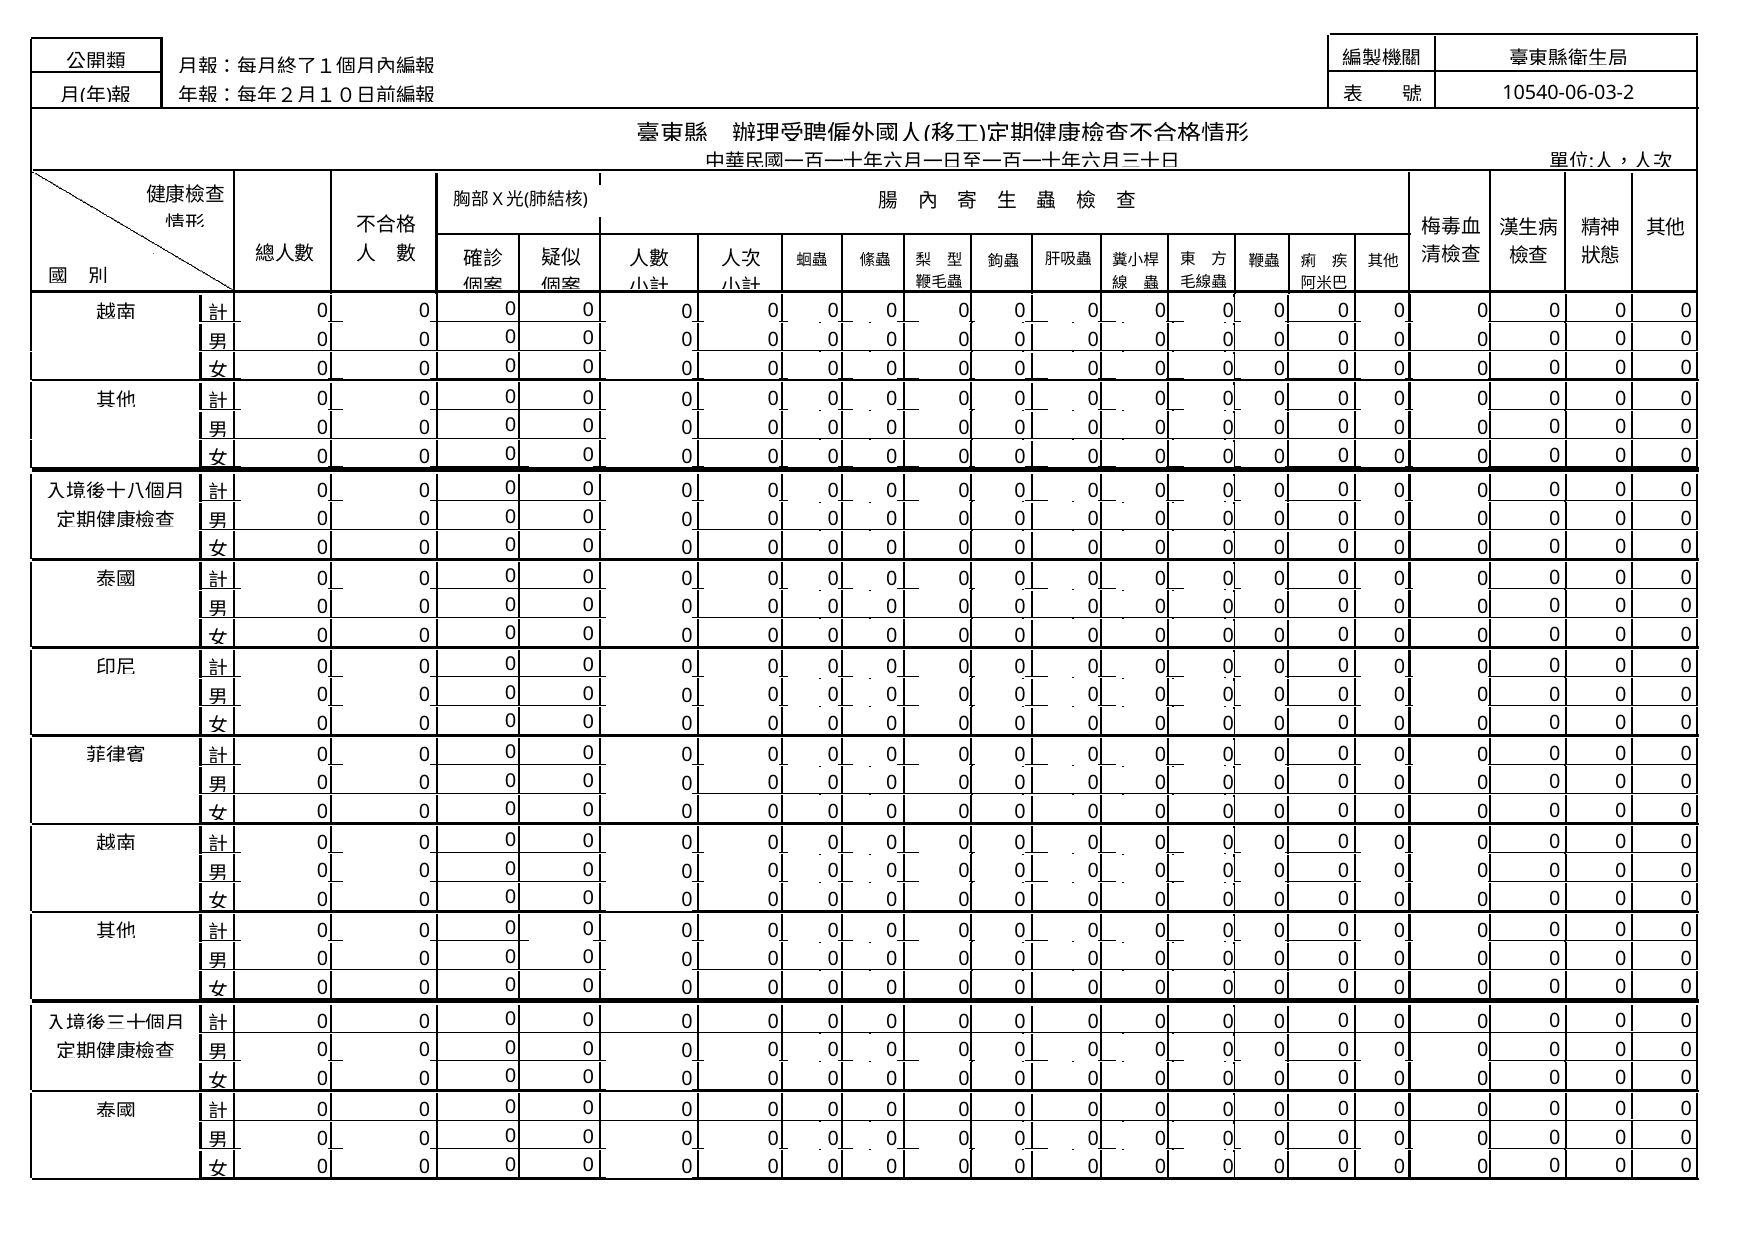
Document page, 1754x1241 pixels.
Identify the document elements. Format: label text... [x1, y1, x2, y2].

text 0 [788, 325, 838, 350]
text 0 [1501, 884, 1560, 909]
text 0 [1241, 1064, 1285, 1089]
text 0 [1413, 652, 1488, 677]
text 0 [1413, 1036, 1488, 1061]
text 漢生病檢查 [1493, 211, 1564, 268]
text 0 [704, 325, 779, 350]
text 小計 [704, 271, 779, 289]
text 0 [343, 857, 430, 882]
text 其他 [36, 916, 195, 938]
text 0 [975, 652, 1025, 677]
text 0 [343, 916, 430, 941]
text 0 [241, 1036, 328, 1061]
text 0 [1184, 385, 1234, 410]
text 0 [1184, 476, 1234, 501]
text 計 [205, 297, 231, 319]
text 0 [343, 564, 430, 589]
text 0 [853, 564, 897, 589]
text 0 [451, 1036, 516, 1058]
text 0 [241, 1007, 328, 1032]
text 0 [704, 1064, 779, 1089]
text 0 [1361, 797, 1405, 822]
text 0 [1568, 413, 1626, 438]
text 鞭毛蟲 [908, 270, 969, 288]
text 個案 [529, 270, 593, 288]
text 0 [1184, 740, 1234, 765]
text 0 [606, 709, 692, 734]
text 0 [1299, 384, 1349, 409]
text 0 [1048, 652, 1098, 677]
text 0 [1361, 564, 1405, 589]
text 0 [788, 652, 838, 677]
text 0 [1633, 796, 1692, 821]
text 0 [1241, 885, 1285, 910]
text 0 [1361, 1152, 1405, 1177]
text 0 [1299, 532, 1349, 557]
text 0 [1048, 973, 1098, 998]
text 0 [1241, 1124, 1285, 1149]
text 0 [853, 385, 897, 410]
text 0 [343, 1007, 430, 1032]
text 0 [788, 1064, 838, 1089]
text 0 [704, 621, 779, 646]
text 0 [1501, 532, 1560, 557]
text 0 [1184, 885, 1234, 910]
text 0 [919, 1095, 969, 1120]
text 0 [1413, 354, 1488, 379]
text 0 [606, 916, 692, 941]
text 0 [919, 1007, 969, 1032]
text 梨 型 [908, 247, 969, 270]
text 0 [606, 1095, 692, 1120]
text 0 [606, 828, 692, 853]
text 0 [919, 857, 969, 882]
text 0 [241, 1095, 328, 1120]
text 0 [704, 1095, 779, 1120]
text 0 [1116, 1064, 1166, 1089]
text 0 [1184, 973, 1234, 998]
text 0 [853, 1152, 897, 1177]
text 0 [529, 355, 593, 377]
text 0 [1633, 353, 1692, 378]
text 0 [1501, 739, 1560, 764]
text 0 [606, 1007, 692, 1032]
text 0 [1299, 944, 1349, 969]
text 0 [343, 621, 430, 646]
text 0 [241, 325, 328, 350]
text 表 號 [1334, 79, 1431, 101]
text 0 [1361, 385, 1405, 410]
text 女 [205, 974, 231, 996]
text 0 [1048, 621, 1098, 646]
text 0 [343, 768, 430, 793]
text 梅毒血清檢查 [1413, 210, 1488, 267]
text 0 [1241, 828, 1285, 853]
text 0 [1633, 504, 1692, 529]
text 0 [704, 592, 779, 617]
text 0 [788, 504, 838, 529]
text 0 [1241, 857, 1285, 882]
text 0 [919, 504, 969, 529]
text 0 [451, 1095, 516, 1117]
text 0 [704, 442, 779, 467]
text 0 [241, 857, 328, 882]
text 0 [853, 1095, 897, 1120]
text 0 [451, 1152, 516, 1174]
text 0 [1633, 296, 1692, 321]
text 0 [1633, 768, 1692, 793]
text 0 [1361, 1124, 1405, 1149]
text 0 [919, 973, 969, 998]
text 0 [343, 709, 430, 734]
text 0 [1361, 828, 1405, 853]
text 0 [975, 442, 1025, 467]
text 0 [704, 413, 779, 438]
text 0 [1633, 532, 1692, 557]
text 0 [788, 740, 838, 765]
text 0 [1299, 680, 1349, 705]
text 0 [919, 944, 969, 969]
text 0 [529, 974, 593, 997]
text 0 [1361, 1036, 1405, 1061]
text 0 [529, 386, 593, 408]
text 0 [1184, 325, 1234, 350]
text 0 [1413, 297, 1488, 322]
text 毛線蟲 [1172, 269, 1234, 288]
text 0 [919, 828, 969, 853]
text 0 [606, 769, 692, 794]
text 0 [1116, 973, 1166, 998]
text 0 [241, 354, 328, 379]
text 0 [1413, 1152, 1488, 1177]
text 0 [343, 592, 430, 617]
text 0 [919, 533, 969, 558]
text 0 [529, 443, 593, 466]
text 0 [606, 385, 692, 410]
text 0 [1501, 708, 1560, 733]
text 0 [529, 593, 593, 616]
text 臺東縣 辦理受聘僱外國人(移工)定期健康檢查不合格情形 [453, 114, 1432, 140]
text 0 [1568, 1094, 1626, 1119]
text 0 [1299, 1035, 1349, 1060]
text 0 [343, 740, 430, 765]
text 0 [919, 297, 969, 322]
text 0 [241, 652, 328, 677]
text 0 [788, 1124, 838, 1149]
text 0 [853, 1064, 897, 1089]
text 糞小桿線 蟲 [1105, 247, 1166, 289]
text 阿米巴 [1293, 271, 1354, 289]
text 0 [529, 1124, 593, 1147]
text 0 [704, 828, 779, 853]
text 0 [1568, 796, 1626, 821]
text 0 [241, 592, 328, 617]
text 0 [975, 709, 1025, 734]
text 0 [788, 354, 838, 379]
text 0 [975, 297, 1025, 322]
text 定期健康檢查 [36, 504, 195, 526]
text 0 [975, 476, 1025, 501]
text 不合格 [343, 208, 430, 237]
text 0 [1241, 652, 1285, 677]
text 0 [1299, 592, 1349, 617]
text 0 [1361, 973, 1405, 998]
text 0 [1299, 768, 1349, 793]
text 0 [1116, 768, 1166, 793]
text 0 [1413, 1064, 1488, 1089]
text 0 [606, 326, 692, 351]
text 個案 [451, 271, 516, 289]
text 0 [1501, 944, 1560, 969]
text 0 [853, 325, 897, 350]
text 0 [1633, 1035, 1692, 1060]
text 0 [1413, 828, 1488, 853]
text 臺東縣衛生局 [1449, 42, 1687, 64]
text 0 [451, 740, 516, 762]
text 男 [205, 1124, 231, 1147]
text 0 [1241, 297, 1285, 322]
text 0 [704, 504, 779, 529]
text 0 [1116, 325, 1166, 350]
text 0 [1048, 1007, 1098, 1032]
text 0 [451, 828, 516, 850]
text 0 [241, 442, 328, 467]
text 0 [1299, 856, 1349, 881]
text 0 [1241, 354, 1285, 379]
text 0 [1299, 353, 1349, 378]
text 0 [1568, 856, 1626, 881]
text 0 [853, 1036, 897, 1061]
text 0 [919, 442, 969, 467]
text 0 [529, 829, 593, 851]
text 0 [606, 1124, 692, 1149]
text 0 [1501, 384, 1560, 409]
text 0 [1633, 944, 1692, 969]
text 0 [788, 944, 838, 969]
text 0 [1361, 592, 1405, 617]
text 0 [451, 385, 516, 407]
text 0 [853, 740, 897, 765]
text 其他 [1636, 211, 1695, 240]
text 0 [919, 476, 969, 501]
text 0 [1501, 1006, 1560, 1031]
text 泰國 [36, 564, 195, 586]
text 0 [704, 944, 779, 969]
text 0 [853, 533, 897, 558]
text 0 [606, 1036, 692, 1061]
text 0 [529, 297, 593, 320]
text 0 [1501, 563, 1560, 588]
text 0 [1413, 413, 1488, 438]
text 0 [1501, 1123, 1560, 1148]
text 0 [975, 325, 1025, 350]
text 精神 [1571, 211, 1630, 240]
text 0 [1184, 857, 1234, 882]
text 疑似 [529, 241, 593, 270]
text 0 [919, 681, 969, 706]
text 0 [853, 504, 897, 529]
text 0 [788, 828, 838, 853]
text 0 [1501, 504, 1560, 529]
text 0 [1413, 533, 1488, 558]
text 0 [451, 621, 516, 643]
text 0 [853, 973, 897, 998]
text 0 [1568, 1152, 1626, 1177]
text 0 [529, 505, 593, 528]
text 0 [853, 621, 897, 646]
text 0 [1048, 442, 1098, 467]
text 0 [241, 768, 328, 793]
text 0 [529, 857, 593, 880]
text 小計 [606, 271, 692, 289]
text 0 [975, 1095, 1025, 1120]
text 0 [1241, 797, 1285, 822]
text 0 [1501, 1152, 1560, 1177]
text 0 [1361, 1064, 1405, 1089]
text 0 [1184, 592, 1234, 617]
text 0 [1299, 1064, 1349, 1089]
text 0 [1361, 709, 1405, 734]
text 0 [1413, 944, 1488, 969]
text 0 [704, 354, 779, 379]
text 0 [1501, 768, 1560, 793]
text 0 [853, 857, 897, 882]
text 計 [205, 477, 231, 499]
text 年報：每年２月１０日前編報 [178, 80, 485, 102]
text 0 [451, 1007, 516, 1029]
text 0 [1501, 413, 1560, 438]
text 0 [1116, 828, 1166, 853]
text 0 [704, 564, 779, 589]
text 0 [1633, 827, 1692, 852]
text 0 [1048, 768, 1098, 793]
text 0 [919, 652, 969, 677]
text 0 [1184, 533, 1234, 558]
text 0 [1413, 709, 1488, 734]
text 0 [1413, 476, 1488, 501]
text 0 [919, 385, 969, 410]
text 入境後十八個月 [36, 476, 195, 498]
text 0 [919, 740, 969, 765]
text 0 [451, 709, 516, 731]
text 0 [853, 592, 897, 617]
text 0 [1568, 592, 1626, 617]
text 0 [1633, 856, 1692, 881]
text 男 [205, 326, 231, 348]
text 0 [975, 828, 1025, 853]
text 人數 [606, 242, 692, 271]
text 0 [975, 621, 1025, 646]
text 0 [853, 354, 897, 379]
text 痢 疾 [1293, 248, 1354, 271]
text 0 [1299, 563, 1349, 588]
text 0 [606, 564, 692, 589]
text 0 [241, 885, 328, 910]
text 0 [1299, 915, 1349, 940]
text 0 [1568, 739, 1626, 764]
text 0 [1501, 296, 1560, 321]
text 0 [919, 768, 969, 793]
text 0 [1116, 621, 1166, 646]
text 0 [1299, 651, 1349, 676]
text 0 [1568, 441, 1626, 466]
text 男 [205, 414, 231, 436]
text 0 [1116, 564, 1166, 589]
text 0 [529, 798, 593, 821]
text 0 [1299, 1006, 1349, 1031]
text 0 [1299, 1094, 1349, 1119]
text 0 [704, 1036, 779, 1061]
text 0 [1413, 385, 1488, 410]
text 0 [1299, 441, 1349, 466]
text 0 [1184, 709, 1234, 734]
text 0 [343, 828, 430, 853]
text 0 [975, 797, 1025, 822]
text 0 [529, 414, 593, 437]
text 0 [1116, 709, 1166, 734]
text 0 [1241, 973, 1285, 998]
text 肝吸蟲 [1037, 247, 1098, 269]
text 0 [1501, 1064, 1560, 1089]
text 0 [1633, 1006, 1692, 1031]
text 0 [704, 652, 779, 677]
text 確診 [451, 242, 516, 271]
text 0 [704, 916, 779, 941]
text 0 [1048, 797, 1098, 822]
text 國 別 [40, 261, 116, 283]
text 0 [241, 797, 328, 822]
text 0 [241, 621, 328, 646]
text 0 [1184, 297, 1234, 322]
text 0 [1116, 504, 1166, 529]
text 0 [975, 1007, 1025, 1032]
text 0 [1116, 413, 1166, 438]
text 計 [205, 1008, 231, 1030]
text 0 [1633, 708, 1692, 733]
text 0 [919, 885, 969, 910]
text 0 [343, 944, 430, 969]
text 0 [919, 325, 969, 350]
text 0 [1361, 413, 1405, 438]
text 0 [343, 297, 430, 322]
text 0 [1633, 413, 1692, 438]
text 0 [1361, 442, 1405, 467]
text 0 [1241, 413, 1285, 438]
text 其他 [1361, 248, 1405, 271]
text 0 [919, 621, 969, 646]
text 0 [788, 709, 838, 734]
text 0 [1633, 475, 1692, 500]
text 0 [1241, 476, 1285, 501]
text 0 [704, 533, 779, 558]
text 0 [975, 740, 1025, 765]
text 0 [1361, 768, 1405, 793]
text 0 [1413, 768, 1488, 793]
text 0 [343, 1064, 430, 1089]
text 月報：每月終了１個月內編報 [178, 51, 485, 73]
text 定期健康檢查 [36, 1036, 195, 1058]
text 0 [606, 505, 692, 530]
text 人次 [704, 242, 779, 271]
text 0 [529, 945, 593, 968]
text 0 [1568, 504, 1626, 529]
text 0 [1361, 533, 1405, 558]
text 0 [451, 1124, 516, 1146]
text 0 [529, 681, 593, 704]
text 0 [241, 916, 328, 941]
text 印尼 [36, 652, 195, 674]
text 0 [1633, 1152, 1692, 1177]
text 0 [1241, 1007, 1285, 1032]
text 0 [1241, 504, 1285, 529]
text 0 [343, 1036, 430, 1061]
text 0 [975, 885, 1025, 910]
text 0 [1241, 944, 1285, 969]
text 0 [1413, 592, 1488, 617]
text 0 [1116, 385, 1166, 410]
text 0 [1568, 1006, 1626, 1031]
text 0 [919, 1124, 969, 1149]
text 0 [241, 1064, 328, 1089]
text 0 [343, 504, 430, 529]
text 0 [1633, 1123, 1692, 1148]
text 0 [1501, 856, 1560, 881]
text 0 [1501, 972, 1560, 997]
text 0 [1568, 768, 1626, 793]
text 0 [1501, 915, 1560, 940]
text 0 [606, 857, 692, 882]
text 0 [529, 622, 593, 645]
text 0 [529, 534, 593, 557]
text 0 [1048, 916, 1098, 941]
text 0 [788, 885, 838, 910]
text 0 [1568, 680, 1626, 705]
text 0 [1501, 827, 1560, 852]
text 0 [1048, 504, 1098, 529]
text 0 [1241, 709, 1285, 734]
text 男 [205, 505, 231, 527]
text 0 [1633, 563, 1692, 588]
text 0 [1633, 324, 1692, 349]
text 0 [1361, 621, 1405, 646]
text 0 [1413, 621, 1488, 646]
text 0 [1361, 916, 1405, 941]
text 0 [451, 973, 516, 995]
text 計 [205, 917, 231, 939]
text 0 [1361, 1007, 1405, 1032]
text 0 [704, 1007, 779, 1032]
text 計 [205, 829, 231, 851]
text 0 [975, 592, 1025, 617]
text 0 [606, 1065, 692, 1090]
text 0 [1116, 1124, 1166, 1149]
text 0 [919, 592, 969, 617]
text 0 [343, 681, 430, 706]
text 越南 [36, 828, 195, 850]
text 0 [451, 476, 516, 498]
text 0 [1501, 796, 1560, 821]
text 0 [1241, 1152, 1285, 1177]
text 0 [1299, 504, 1349, 529]
text 0 [1568, 1123, 1626, 1148]
text 0 [1048, 681, 1098, 706]
text 0 [1184, 916, 1234, 941]
text 0 [975, 533, 1025, 558]
text 0 [1299, 739, 1349, 764]
text 0 [853, 916, 897, 941]
text 0 [241, 681, 328, 706]
text 0 [343, 797, 430, 822]
text 0 [1048, 413, 1098, 438]
text 0 [529, 1096, 593, 1119]
text 0 [788, 797, 838, 822]
text 0 [1241, 592, 1285, 617]
text 0 [451, 564, 516, 586]
text 入境後三十個月 [36, 1007, 195, 1029]
text 0 [1184, 681, 1234, 706]
text 0 [1184, 564, 1234, 589]
text 0 [343, 385, 430, 410]
text 0 [1568, 827, 1626, 852]
text 0 [1299, 413, 1349, 438]
text 0 [788, 297, 838, 322]
text 0 [1361, 944, 1405, 969]
text 0 [451, 442, 516, 464]
text 0 [975, 385, 1025, 410]
text 0 [1299, 972, 1349, 997]
text 0 [529, 741, 593, 763]
text 0 [1568, 296, 1626, 321]
text 0 [1184, 442, 1234, 467]
text 0 [529, 477, 593, 499]
text 0 [919, 1152, 969, 1177]
text 0 [1116, 354, 1166, 379]
text 0 [1299, 796, 1349, 821]
text 0 [1299, 296, 1349, 321]
text 0 [1568, 532, 1626, 557]
text 0 [451, 325, 516, 347]
text 0 [853, 476, 897, 501]
text 0 [704, 1124, 779, 1149]
text 0 [975, 413, 1025, 438]
text 女 [205, 1153, 231, 1175]
text 0 [788, 1007, 838, 1032]
text 0 [1116, 1007, 1166, 1032]
text 0 [606, 973, 692, 998]
text 計 [205, 741, 231, 763]
text 0 [1241, 385, 1285, 410]
text 0 [1361, 354, 1405, 379]
text 0 [606, 593, 692, 618]
text 0 [241, 564, 328, 589]
text 0 [1184, 504, 1234, 529]
text 0 [343, 1124, 430, 1149]
text 0 [704, 973, 779, 998]
text 0 [1184, 1064, 1234, 1089]
text 0 [853, 1124, 897, 1149]
text 0 [1048, 944, 1098, 969]
text 0 [606, 621, 692, 646]
text 0 [1413, 885, 1488, 910]
text 0 [788, 442, 838, 467]
text 健康檢查情形 [145, 178, 226, 227]
text 0 [1568, 708, 1626, 733]
text 0 [343, 973, 430, 998]
text 0 [1048, 297, 1098, 322]
text 0 [451, 681, 516, 702]
text 0 [853, 709, 897, 734]
text 0 [1241, 916, 1285, 941]
text 0 [704, 385, 779, 410]
text 0 [1184, 828, 1234, 853]
text 0 [1241, 325, 1285, 350]
text 女 [205, 443, 231, 465]
text 0 [1501, 475, 1560, 500]
text 0 [704, 885, 779, 910]
text 0 [606, 740, 692, 765]
text 0 [1241, 681, 1285, 706]
text 0 [788, 973, 838, 998]
text 單位:人，人次 [1530, 145, 1693, 167]
text 0 [788, 413, 838, 438]
text 女 [205, 886, 231, 908]
text 0 [853, 944, 897, 969]
text 0 [1048, 885, 1098, 910]
text 0 [606, 945, 692, 970]
text 0 [1184, 944, 1234, 969]
text 0 [919, 709, 969, 734]
text 0 [343, 413, 430, 438]
text 0 [1568, 324, 1626, 349]
text 0 [1184, 621, 1234, 646]
text 0 [451, 916, 516, 938]
text 0 [1241, 533, 1285, 558]
text 0 [1633, 441, 1692, 466]
text 0 [1413, 1124, 1488, 1149]
text 0 [1413, 916, 1488, 941]
text 0 [451, 768, 516, 790]
text 0 [606, 886, 692, 911]
text 男 [205, 945, 231, 967]
text 0 [1501, 620, 1560, 645]
text 0 [788, 857, 838, 882]
text 0 [1048, 325, 1098, 350]
text 0 [919, 797, 969, 822]
text 0 [1568, 1035, 1626, 1060]
text 0 [241, 944, 328, 969]
text 0 [919, 564, 969, 589]
text 菲律賓 [36, 740, 195, 762]
text 0 [1633, 620, 1692, 645]
text 月(年)報 [45, 80, 147, 102]
text 0 [343, 325, 430, 350]
text 0 [1116, 1152, 1166, 1177]
text 男 [205, 857, 231, 879]
text 0 [451, 533, 516, 555]
text 0 [1048, 1095, 1098, 1120]
text 0 [1184, 652, 1234, 677]
text 0 [1184, 1007, 1234, 1032]
text 泰國 [36, 1095, 195, 1117]
text 0 [1633, 972, 1692, 997]
text 0 [853, 1007, 897, 1032]
text 0 [1116, 916, 1166, 941]
text 0 [1048, 354, 1098, 379]
text 0 [853, 885, 897, 910]
text 胸部X光(肺結核) [439, 185, 602, 211]
text 0 [1568, 915, 1626, 940]
text 0 [1116, 1095, 1166, 1120]
text 0 [975, 768, 1025, 793]
text 0 [1116, 797, 1166, 822]
text 0 [1116, 1036, 1166, 1061]
text 腸 內 寄 生 蟲 檢 查 [613, 185, 1401, 212]
text 0 [975, 1152, 1025, 1177]
text 0 [919, 1036, 969, 1061]
text 0 [343, 1152, 430, 1177]
text 0 [1568, 651, 1626, 676]
text 10540-06-03-2 [1449, 78, 1687, 100]
text 男 [205, 1037, 231, 1058]
text 公開類 [45, 46, 147, 68]
text 0 [704, 857, 779, 882]
text 0 [1413, 740, 1488, 765]
text 0 [241, 973, 328, 998]
text 0 [451, 944, 516, 966]
text 0 [1361, 885, 1405, 910]
text 編製機關 [1333, 42, 1430, 64]
text 0 [343, 1095, 430, 1120]
text 0 [1633, 384, 1692, 409]
text 0 [606, 476, 692, 501]
text 0 [241, 828, 328, 853]
text 0 [1568, 384, 1626, 409]
text 鉤蟲 [981, 248, 1025, 271]
text 0 [975, 1036, 1025, 1061]
text 絛蟲 [853, 248, 897, 270]
text 東 方 [1172, 247, 1234, 269]
text 0 [1413, 973, 1488, 998]
text 0 [1048, 709, 1098, 734]
text 0 [1048, 476, 1098, 501]
text 0 [1633, 915, 1692, 940]
text 0 [1184, 797, 1234, 822]
text 0 [1116, 533, 1166, 558]
text 0 [1413, 1007, 1488, 1032]
text 0 [451, 797, 516, 819]
text 0 [451, 885, 516, 907]
text 0 [975, 1064, 1025, 1089]
text 0 [1116, 442, 1166, 467]
text 0 [529, 653, 593, 675]
text 0 [529, 565, 593, 587]
text 0 [1048, 1152, 1098, 1177]
text 0 [975, 916, 1025, 941]
text 0 [788, 592, 838, 617]
text 0 [1361, 476, 1405, 501]
text 0 [1361, 857, 1405, 882]
text 0 [241, 476, 328, 501]
text 女 [205, 622, 231, 644]
text 0 [1501, 1035, 1560, 1060]
text 0 [1184, 1095, 1234, 1120]
text 0 [1568, 884, 1626, 909]
text 0 [1048, 533, 1098, 558]
text 0 [1413, 504, 1488, 529]
text 0 [1241, 621, 1285, 646]
text 0 [853, 681, 897, 706]
text 0 [529, 1008, 593, 1031]
text 0 [1116, 681, 1166, 706]
text 0 [788, 681, 838, 706]
text 0 [529, 710, 593, 733]
text 0 [1568, 944, 1626, 969]
text 0 [1633, 739, 1692, 764]
text 0 [451, 1064, 516, 1086]
text 0 [788, 1036, 838, 1061]
text 0 [1048, 564, 1098, 589]
text 0 [1633, 592, 1692, 617]
text 0 [1184, 1152, 1234, 1177]
text 0 [606, 533, 692, 558]
text 0 [241, 740, 328, 765]
text 0 [919, 1064, 969, 1089]
text 0 [975, 1124, 1025, 1149]
text 0 [788, 1095, 838, 1120]
text 0 [1568, 475, 1626, 500]
text 0 [1633, 1094, 1692, 1119]
text 0 [1299, 324, 1349, 349]
text 0 [853, 768, 897, 793]
text 0 [451, 413, 516, 435]
text 0 [1241, 1095, 1285, 1120]
text 0 [241, 533, 328, 558]
text 0 [241, 385, 328, 410]
text 0 [1501, 441, 1560, 466]
text 0 [853, 413, 897, 438]
text 越南 [36, 297, 195, 318]
text 0 [241, 1124, 328, 1149]
text 0 [1633, 680, 1692, 705]
text 0 [1568, 353, 1626, 378]
text 0 [788, 564, 838, 589]
text 0 [451, 592, 516, 614]
text 0 [1501, 324, 1560, 349]
text 計 [205, 565, 231, 587]
text 0 [975, 973, 1025, 998]
text 0 [529, 1037, 593, 1059]
text 人 數 [343, 237, 430, 266]
text 0 [704, 297, 779, 322]
text 0 [1184, 768, 1234, 793]
text 0 [1568, 563, 1626, 588]
text 0 [1184, 413, 1234, 438]
text 0 [1241, 740, 1285, 765]
text 0 [606, 681, 692, 706]
text 0 [343, 354, 430, 379]
text 0 [343, 885, 430, 910]
text 0 [704, 1152, 779, 1177]
text 0 [975, 354, 1025, 379]
text 女 [205, 710, 231, 732]
text 女 [205, 1065, 231, 1087]
text 0 [1241, 564, 1285, 589]
text 0 [975, 681, 1025, 706]
text 0 [1633, 884, 1692, 909]
text 男 [205, 593, 231, 615]
text 0 [788, 916, 838, 941]
text 0 [1413, 564, 1488, 589]
text 0 [1048, 1064, 1098, 1089]
text 0 [1413, 681, 1488, 706]
text 0 [975, 504, 1025, 529]
text 0 [529, 886, 593, 909]
text 0 [606, 652, 692, 677]
text 0 [853, 828, 897, 853]
text 0 [1299, 884, 1349, 909]
text 0 [343, 533, 430, 558]
text 0 [1048, 1036, 1098, 1061]
text 0 [1241, 442, 1285, 467]
text 0 [1116, 740, 1166, 765]
text 0 [704, 476, 779, 501]
text 0 [1116, 297, 1166, 322]
text 0 [1116, 857, 1166, 882]
text 0 [1184, 1036, 1234, 1061]
text 0 [704, 768, 779, 793]
text 0 [529, 917, 593, 939]
text 0 [1048, 1124, 1098, 1149]
text 0 [1413, 1095, 1488, 1120]
text 0 [1361, 325, 1405, 350]
text 0 [451, 652, 516, 674]
text 0 [606, 1153, 692, 1178]
text 0 [1501, 680, 1560, 705]
text 0 [853, 797, 897, 822]
text 0 [343, 442, 430, 467]
text 0 [853, 652, 897, 677]
text 0 [451, 857, 516, 878]
text 0 [1048, 828, 1098, 853]
text 0 [704, 709, 779, 734]
text 0 [788, 1152, 838, 1177]
text 0 [1361, 1095, 1405, 1120]
text 0 [1361, 504, 1405, 529]
text 0 [606, 797, 692, 822]
text 0 [1633, 651, 1692, 676]
text 0 [451, 354, 516, 376]
text 0 [1299, 475, 1349, 500]
text 0 [1184, 1124, 1234, 1149]
text 0 [1299, 1123, 1349, 1148]
text 0 [451, 297, 516, 318]
text 0 [1361, 681, 1405, 706]
text 0 [1116, 592, 1166, 617]
text 0 [241, 504, 328, 529]
text 計 [205, 1096, 231, 1118]
text 0 [1413, 857, 1488, 882]
text 0 [241, 709, 328, 734]
text 0 [788, 768, 838, 793]
text 0 [1633, 1064, 1692, 1089]
text 0 [1048, 592, 1098, 617]
text 0 [704, 797, 779, 822]
text 0 [1413, 797, 1488, 822]
text 0 [919, 413, 969, 438]
text 0 [1568, 620, 1626, 645]
text 中華民國一百一十年六月一日至一百一十年六月三十日 [453, 145, 1432, 167]
text 0 [975, 857, 1025, 882]
text 0 [919, 916, 969, 941]
text 0 [853, 442, 897, 467]
text 0 [529, 769, 593, 792]
text 鞭蟲 [1242, 248, 1286, 271]
text 0 [788, 621, 838, 646]
text 0 [1048, 385, 1098, 410]
text 0 [1299, 708, 1349, 733]
text 0 [1501, 353, 1560, 378]
text 0 [529, 1065, 593, 1088]
text 0 [241, 297, 328, 322]
text 0 [788, 385, 838, 410]
text 計 [205, 653, 231, 675]
text 總人數 [241, 237, 328, 266]
text 0 [529, 1153, 593, 1176]
text 0 [1361, 652, 1405, 677]
text 0 [788, 533, 838, 558]
text 0 [606, 414, 692, 439]
text 0 [1299, 1152, 1349, 1177]
text 0 [1299, 620, 1349, 645]
text 0 [1116, 944, 1166, 969]
text 0 [788, 476, 838, 501]
text 0 [1568, 1064, 1626, 1089]
text 0 [1116, 885, 1166, 910]
text 蛔蟲 [789, 248, 834, 270]
text 0 [1241, 1036, 1285, 1061]
text 0 [1048, 857, 1098, 882]
text 0 [1116, 476, 1166, 501]
text 0 [451, 504, 516, 526]
text 0 [1413, 325, 1488, 350]
text 0 [1048, 740, 1098, 765]
text 女 [205, 355, 231, 377]
text 0 [704, 740, 779, 765]
text 0 [343, 476, 430, 501]
text 0 [1568, 972, 1626, 997]
text 0 [606, 354, 692, 379]
text 女 [205, 534, 231, 556]
text 0 [975, 564, 1025, 589]
text 計 [205, 386, 231, 407]
text 0 [606, 297, 692, 322]
text 0 [1361, 740, 1405, 765]
text 0 [1501, 651, 1560, 676]
text 0 [853, 297, 897, 322]
text 男 [205, 769, 231, 791]
text 0 [1361, 297, 1405, 322]
text 其他 [36, 385, 195, 407]
text 0 [919, 354, 969, 379]
text 狀態 [1571, 240, 1630, 268]
text 女 [205, 798, 231, 820]
text 0 [1116, 652, 1166, 677]
text 0 [529, 326, 593, 349]
text 男 [205, 681, 231, 703]
text 0 [343, 652, 430, 677]
text 0 [606, 442, 692, 467]
text 0 [241, 1152, 328, 1177]
text 0 [1501, 1094, 1560, 1119]
text 0 [975, 944, 1025, 969]
text 0 [1241, 768, 1285, 793]
text 0 [241, 413, 328, 438]
text 0 [1299, 827, 1349, 852]
text 0 [704, 681, 779, 706]
text 0 [1184, 354, 1234, 379]
text 0 [1501, 592, 1560, 617]
text 0 [1413, 442, 1488, 467]
